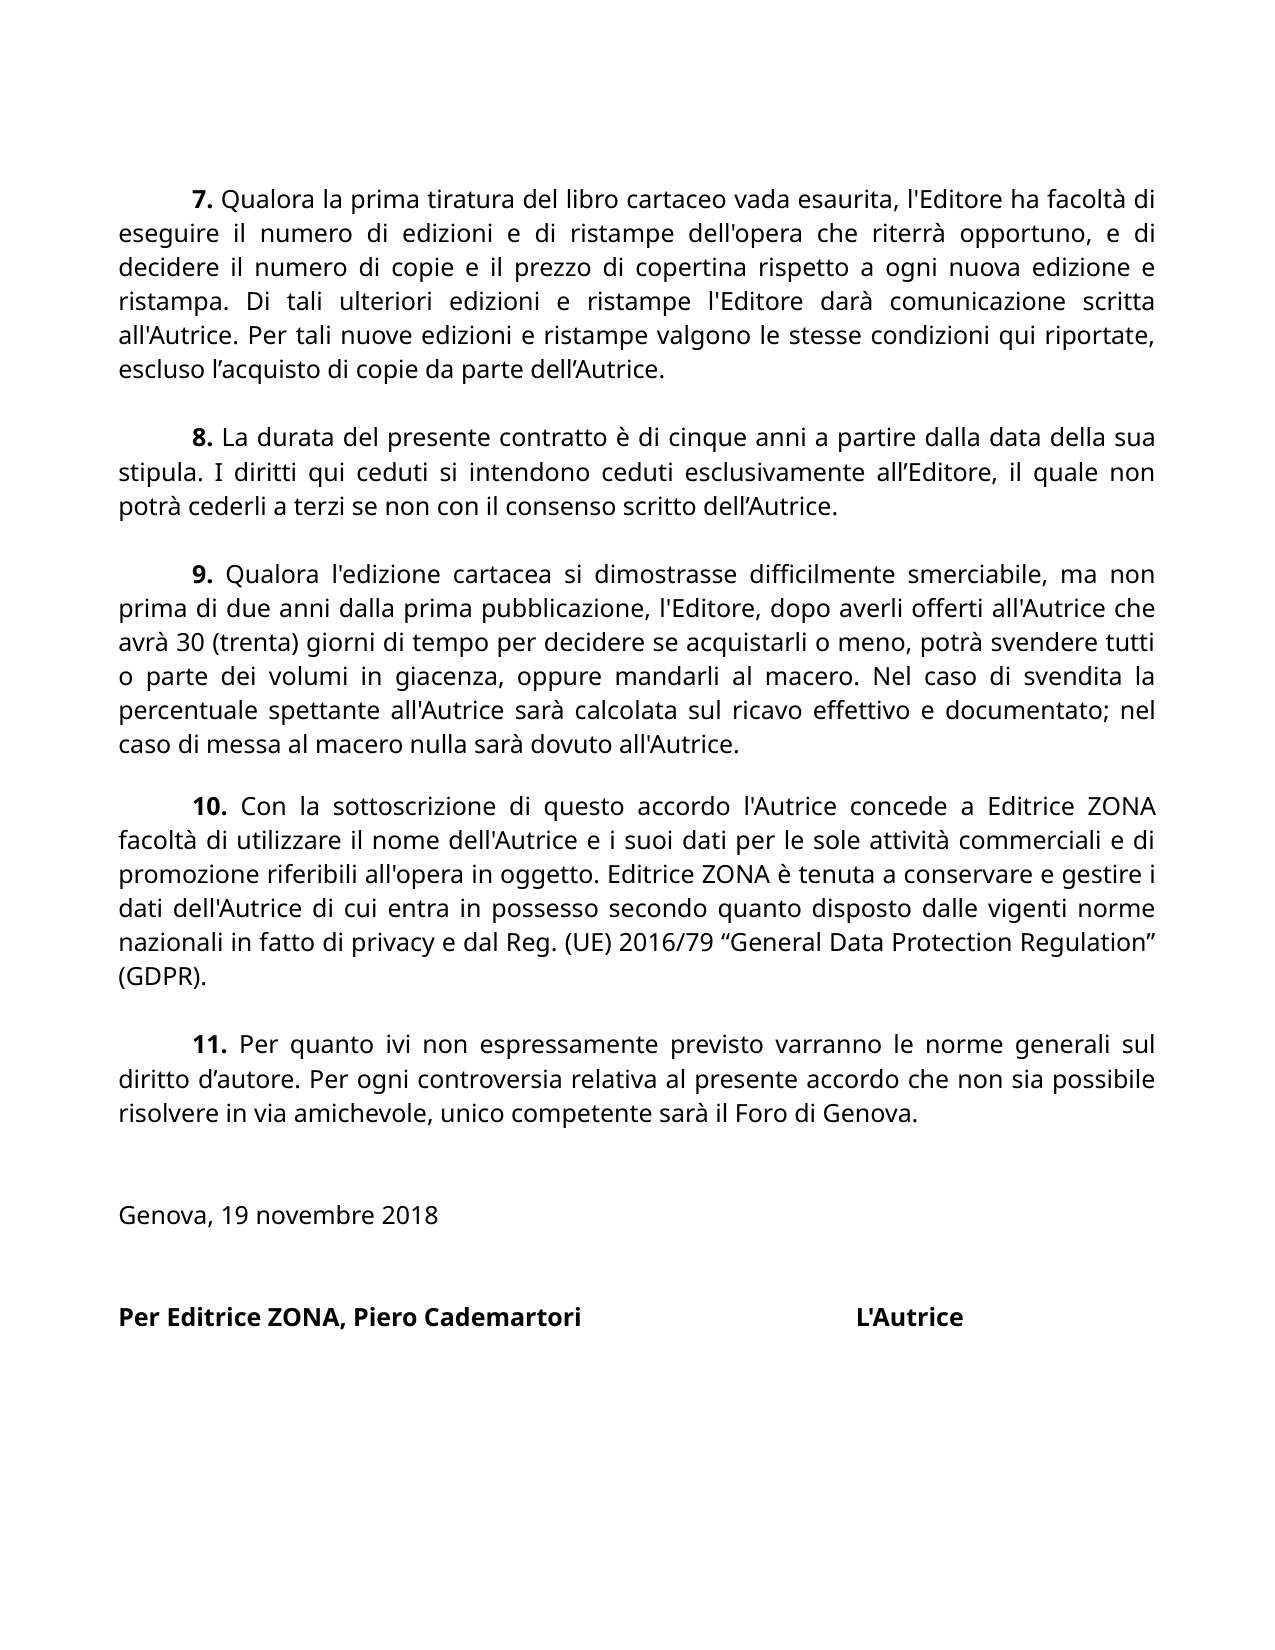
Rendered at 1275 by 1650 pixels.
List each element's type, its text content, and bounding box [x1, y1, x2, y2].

text Genova, 19 novembre 2018 [118, 1197, 1157, 1232]
text Per Editrice ZONA, Piero Cademartori L'Autrice [118, 1300, 1157, 1334]
text 10. Con la sottoscrizione di questo accordo l'Autrice concede a Editrice ZONA facoltà di utilizzare il nome dell'Autrice e i suoi dati per le sole attività commerciali e di promozione riferibili all'opera in oggetto. Editrice ZONA è tenuta a conservare e gestire i dati dell'Autrice di cui entra in possesso secondo quanto disposto dalle vigenti norme nazionali in fatto di privacy e dal Reg. (UE) 2016/79 “General Data Protection Regulation” (GDPR). [118, 789, 1157, 993]
text 9. Qualora l'edizione cartacea si dimostrasse difficilmente smerciabile, ma non prima di due anni dalla prima pubblicazione, l'Editore, dopo averli offerti all'Autrice che avrà 30 (trenta) giorni di tempo per decidere se acquistarli o meno, potrà svendere tutti o parte dei volumi in giacenza, oppure mandarli al macero. Nel caso di svendita la percentuale spettante all'Autrice sarà calcolata sul ricavo effettivo e documentato; nel caso di messa al macero nulla sarà dovuto all'Autrice. [118, 556, 1157, 761]
text 7. Qualora la prima tiratura del libro cartaceo vada esaurita, l'Editore ha facoltà di eseguire il numero di edizioni e di ristampe dell'opera che riterrà opportuno, e di decidere il numero di copie e il prezzo di copertina rispetto a ogni nuova edizione e ristampa. Di tali ulteriori edizioni e ristampe l'Editore darà comunicazione scritta all'Autrice. Per tali nuove edizioni e ristampe valgono le stesse condizioni qui riportate, escluso l’acquisto di copie da parte dell’Autrice. [118, 182, 1157, 386]
text 8. La durata del presente contratto è di cinque anni a partire dalla data della sua stipula. I diritti qui ceduti si intendono ceduti esclusivamente all’Editore, il quale non potrà cederli a terzi se non con il consenso scritto dell’Autrice. [118, 420, 1157, 522]
text 11. Per quanto ivi non espressamente previsto varranno le norme generali sul diritto d’autore. Per ogni controversia relativa al presente accordo che non sia possibile risolvere in via amichevole, unico competente sarà il Foro di Genova. [118, 1027, 1157, 1129]
